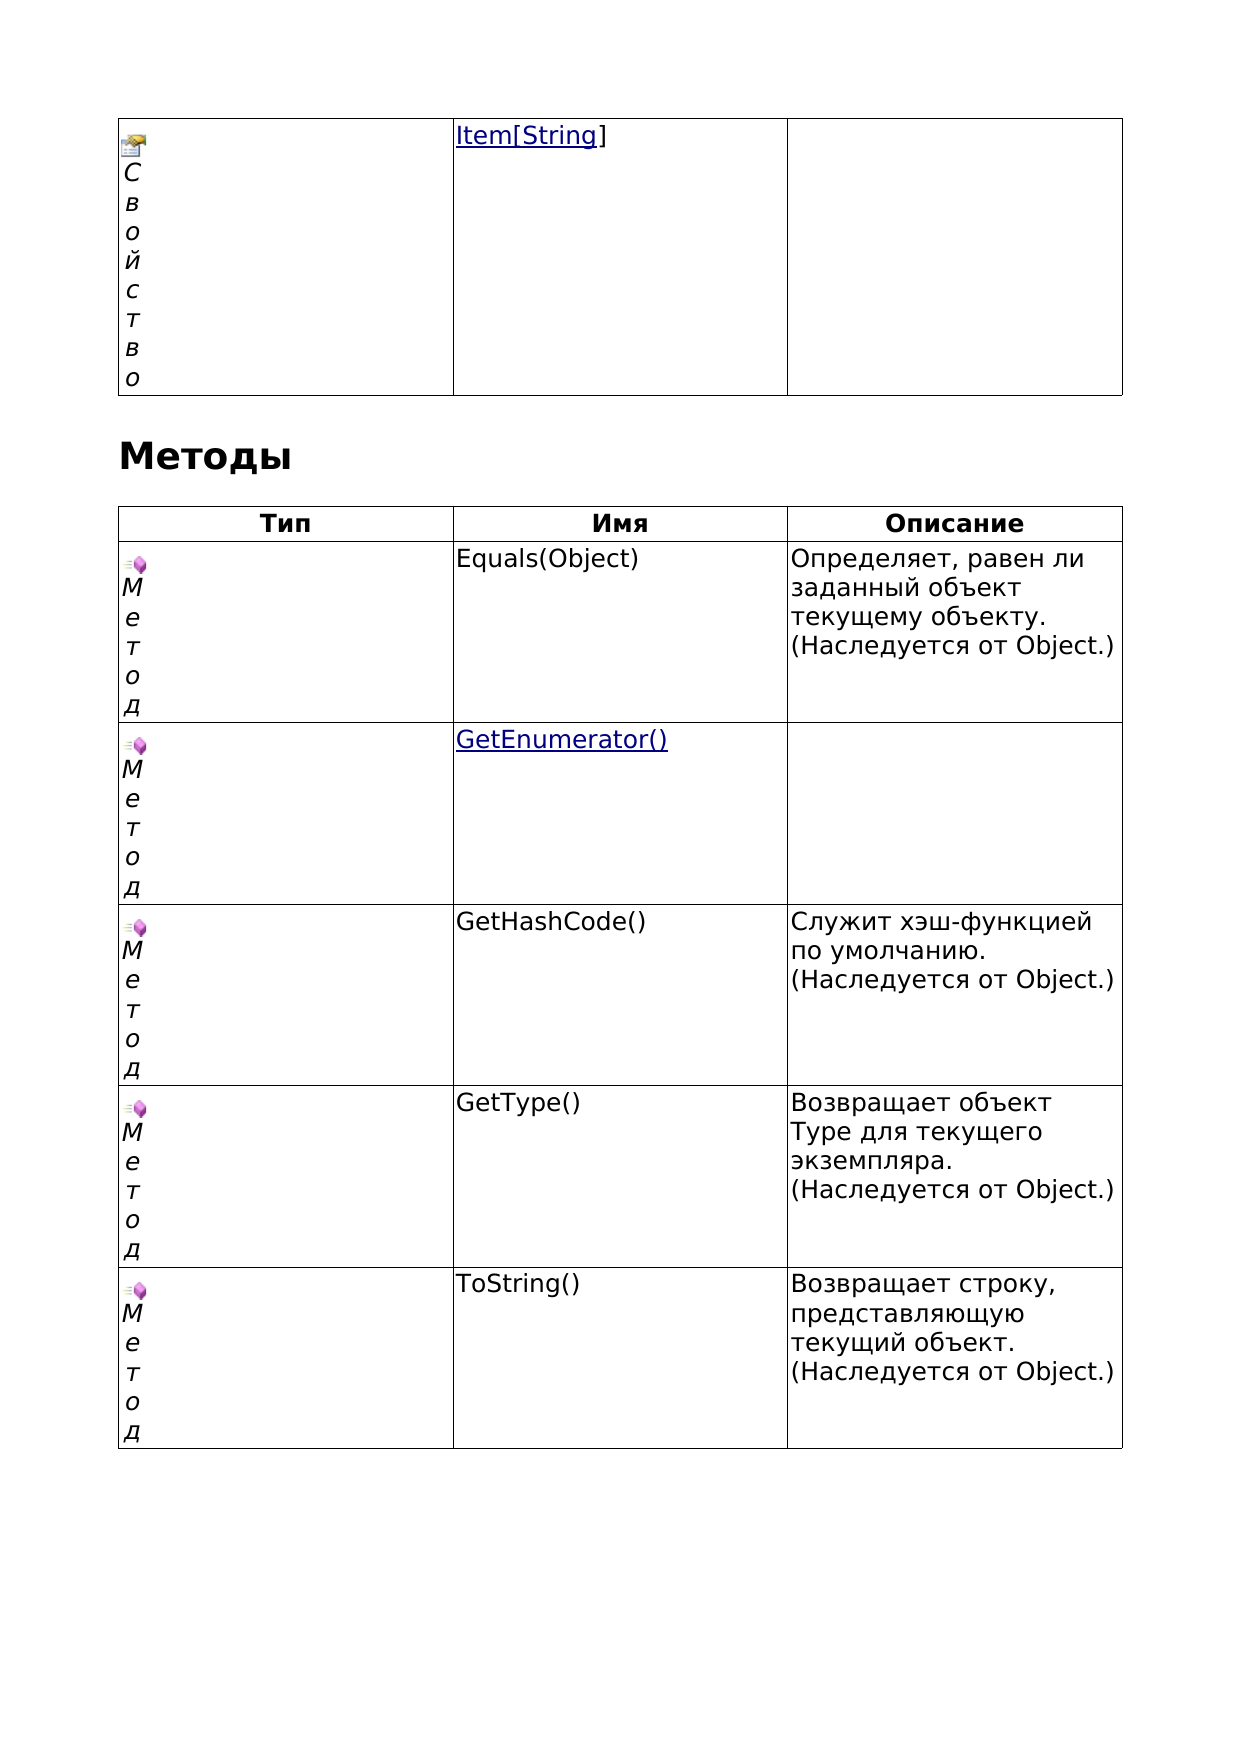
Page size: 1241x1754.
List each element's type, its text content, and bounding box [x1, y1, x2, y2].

picture [121, 919, 147, 937]
picture [121, 133, 147, 159]
picture [121, 737, 147, 755]
table_cell [119, 723, 453, 904]
table_cell [119, 1086, 453, 1267]
table_cell [788, 119, 1122, 395]
table_cell Возвращает объект Type для текущего экземпляра. (Наследуется от Object.) [788, 1086, 1122, 1267]
table_header Тип [119, 507, 453, 541]
table_cell Возвращает строку, представляющую текущий объект. (Наследуется от Object.) [788, 1268, 1122, 1448]
picture [121, 1282, 147, 1300]
table_cell GetHashCode() [454, 905, 787, 1085]
table_header Имя [454, 507, 787, 541]
subtitle Методы [118, 435, 1122, 478]
picture [121, 556, 147, 574]
table_cell GetEnumerator() [454, 723, 787, 904]
table_cell Equals(Object) [454, 542, 787, 722]
table_cell ToString() [454, 1268, 787, 1448]
table_cell [119, 119, 453, 395]
picture [121, 1100, 147, 1118]
table_cell [788, 723, 1122, 904]
table_cell Item[String] [454, 119, 787, 395]
table_cell [119, 1268, 453, 1448]
table_cell GetType() [454, 1086, 787, 1267]
table_cell [119, 905, 453, 1085]
table_header Описание [788, 507, 1122, 541]
table_cell Служит хэш-функцией по умолчанию. (Наследуется от Object.) [788, 905, 1122, 1085]
table_cell Определяет, равен ли заданный объект текущему объекту. (Наследуется от Object.) [788, 542, 1122, 722]
table_cell [119, 542, 453, 722]
